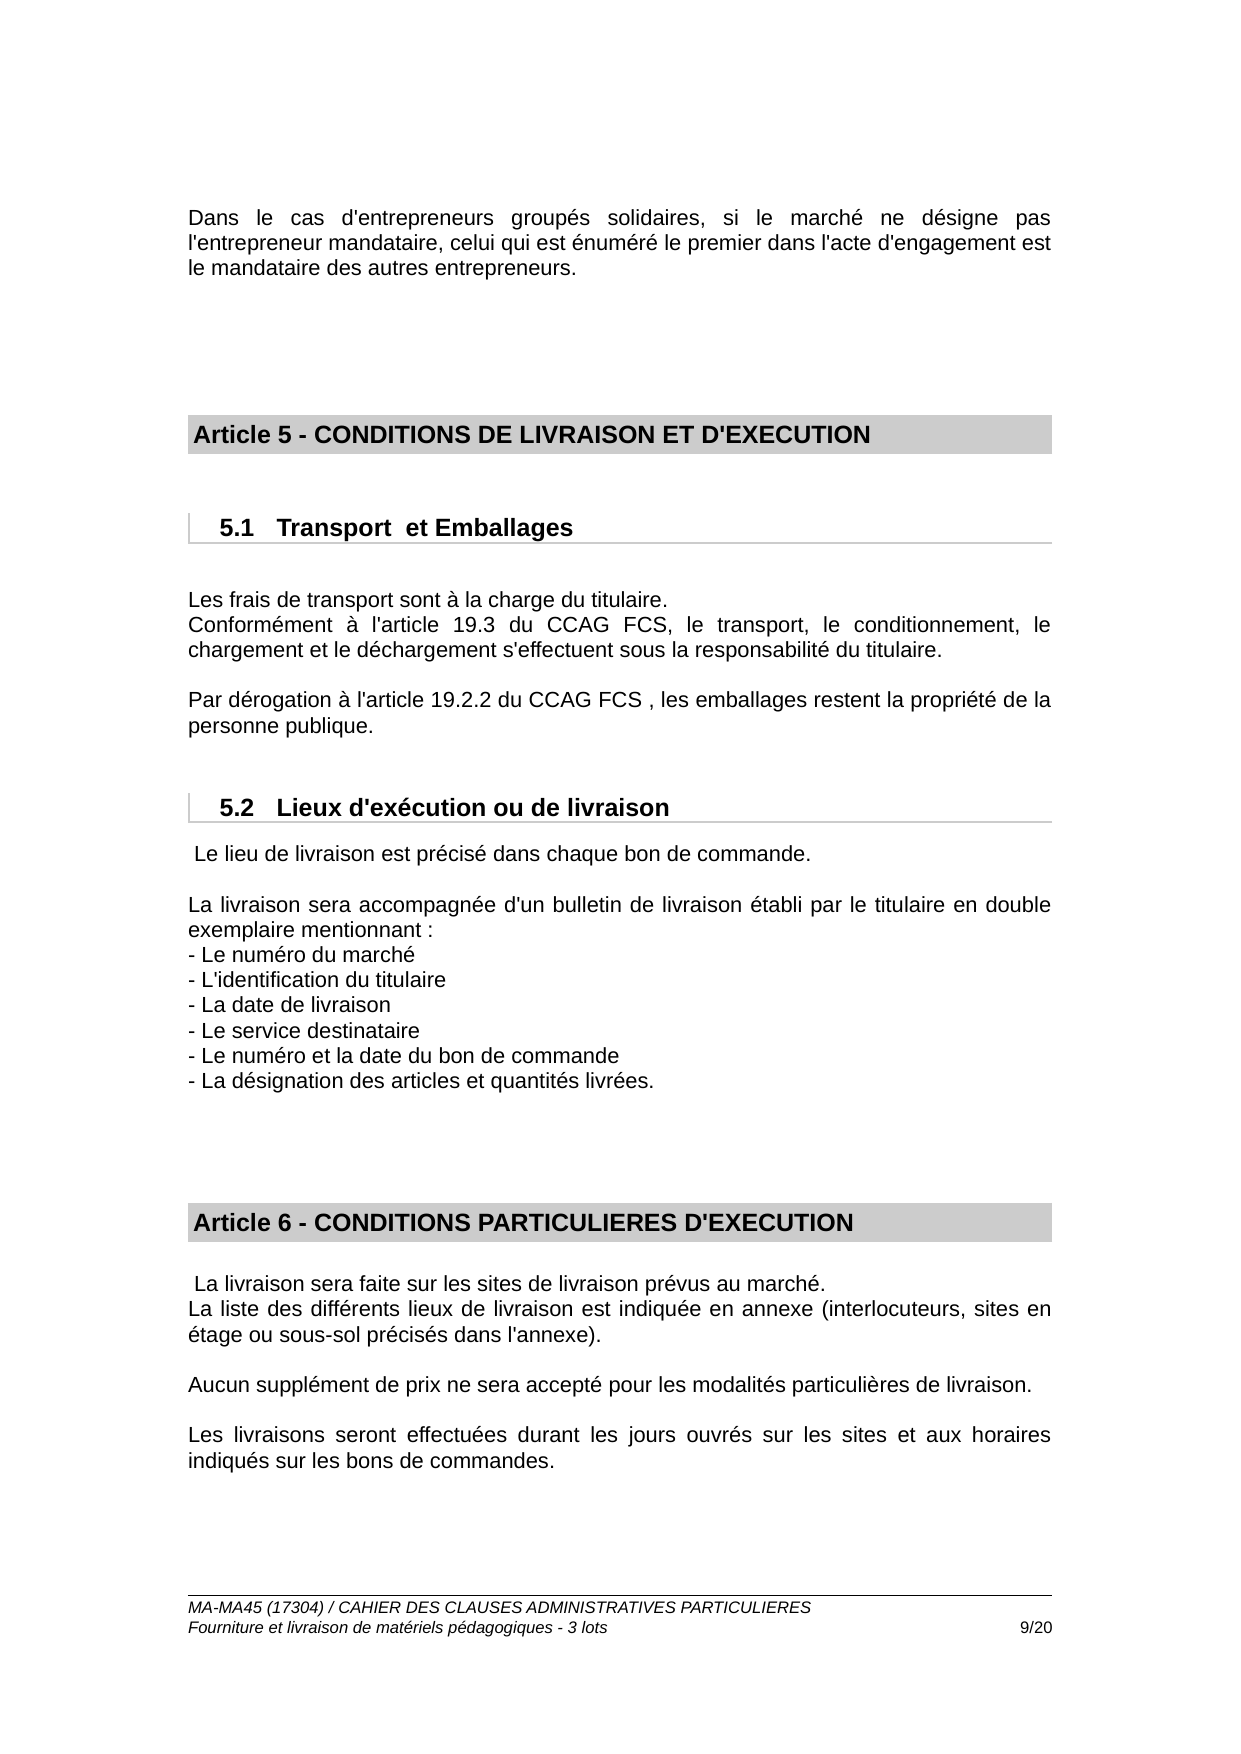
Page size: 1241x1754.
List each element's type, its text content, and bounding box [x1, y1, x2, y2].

text - La date de livraison [188, 992, 1052, 1017]
text Dans le cas d'entrepreneurs groupés solidaires, si le marché ne désigne pas l'entrepreneur mandataire, celui qui est énuméré le premier dans l'acte d'engagement est le mandataire des autres entrepreneurs. [188, 204, 1052, 280]
subtitle CONDITIONS DE LIVRAISON ET D'EXECUTION [190, 417, 1050, 452]
text Conformément à l'article 19.3 du CCAG FCS, le transport, le conditionnement, le chargement et le déchargement s'effectuent sous la responsabilité du titulaire. [188, 612, 1052, 662]
text La livraison sera accompagnée d'un bulletin de livraison établi par le titulaire en double exemplaire mentionnant : [188, 891, 1052, 942]
text - Le numéro et la date du bon de commande [188, 1043, 1052, 1068]
text Le lieu de livraison est précisé dans chaque bon de commande. [188, 841, 1052, 866]
text Par dérogation à l'article 19.2.2 du CCAG FCS , les emballages restent la propriété de la personne publique. [188, 687, 1052, 738]
text Les livraisons seront effectuées durant les jours ouvrés sur les sites et aux horaires indiqués sur les bons de commandes. [188, 1422, 1052, 1473]
subtitle Transport et Emballages [190, 513, 1052, 542]
text - Le service destinataire [188, 1017, 1052, 1043]
text - Le numéro du marché [188, 942, 1052, 967]
text - L'identification du titulaire [188, 967, 1052, 992]
text La liste des différents lieux de livraison est indiquée en annexe (interlocuteurs, sites en étage ou sous-sol précisés dans l'annexe). [188, 1296, 1052, 1347]
subtitle Lieux d'exécution ou de livraison [188, 792, 1052, 821]
text Aucun supplément de prix ne sera accepté pour les modalités particulières de livraison. [188, 1372, 1052, 1397]
text - La désignation des articles et quantités livrées. [188, 1068, 1052, 1093]
text La livraison sera faite sur les sites de livraison prévus au marché. [188, 1271, 1052, 1296]
text Les frais de transport sont à la charge du titulaire. [188, 587, 1052, 612]
subtitle CONDITIONS PARTICULIERES D'EXECUTION [190, 1205, 1050, 1239]
